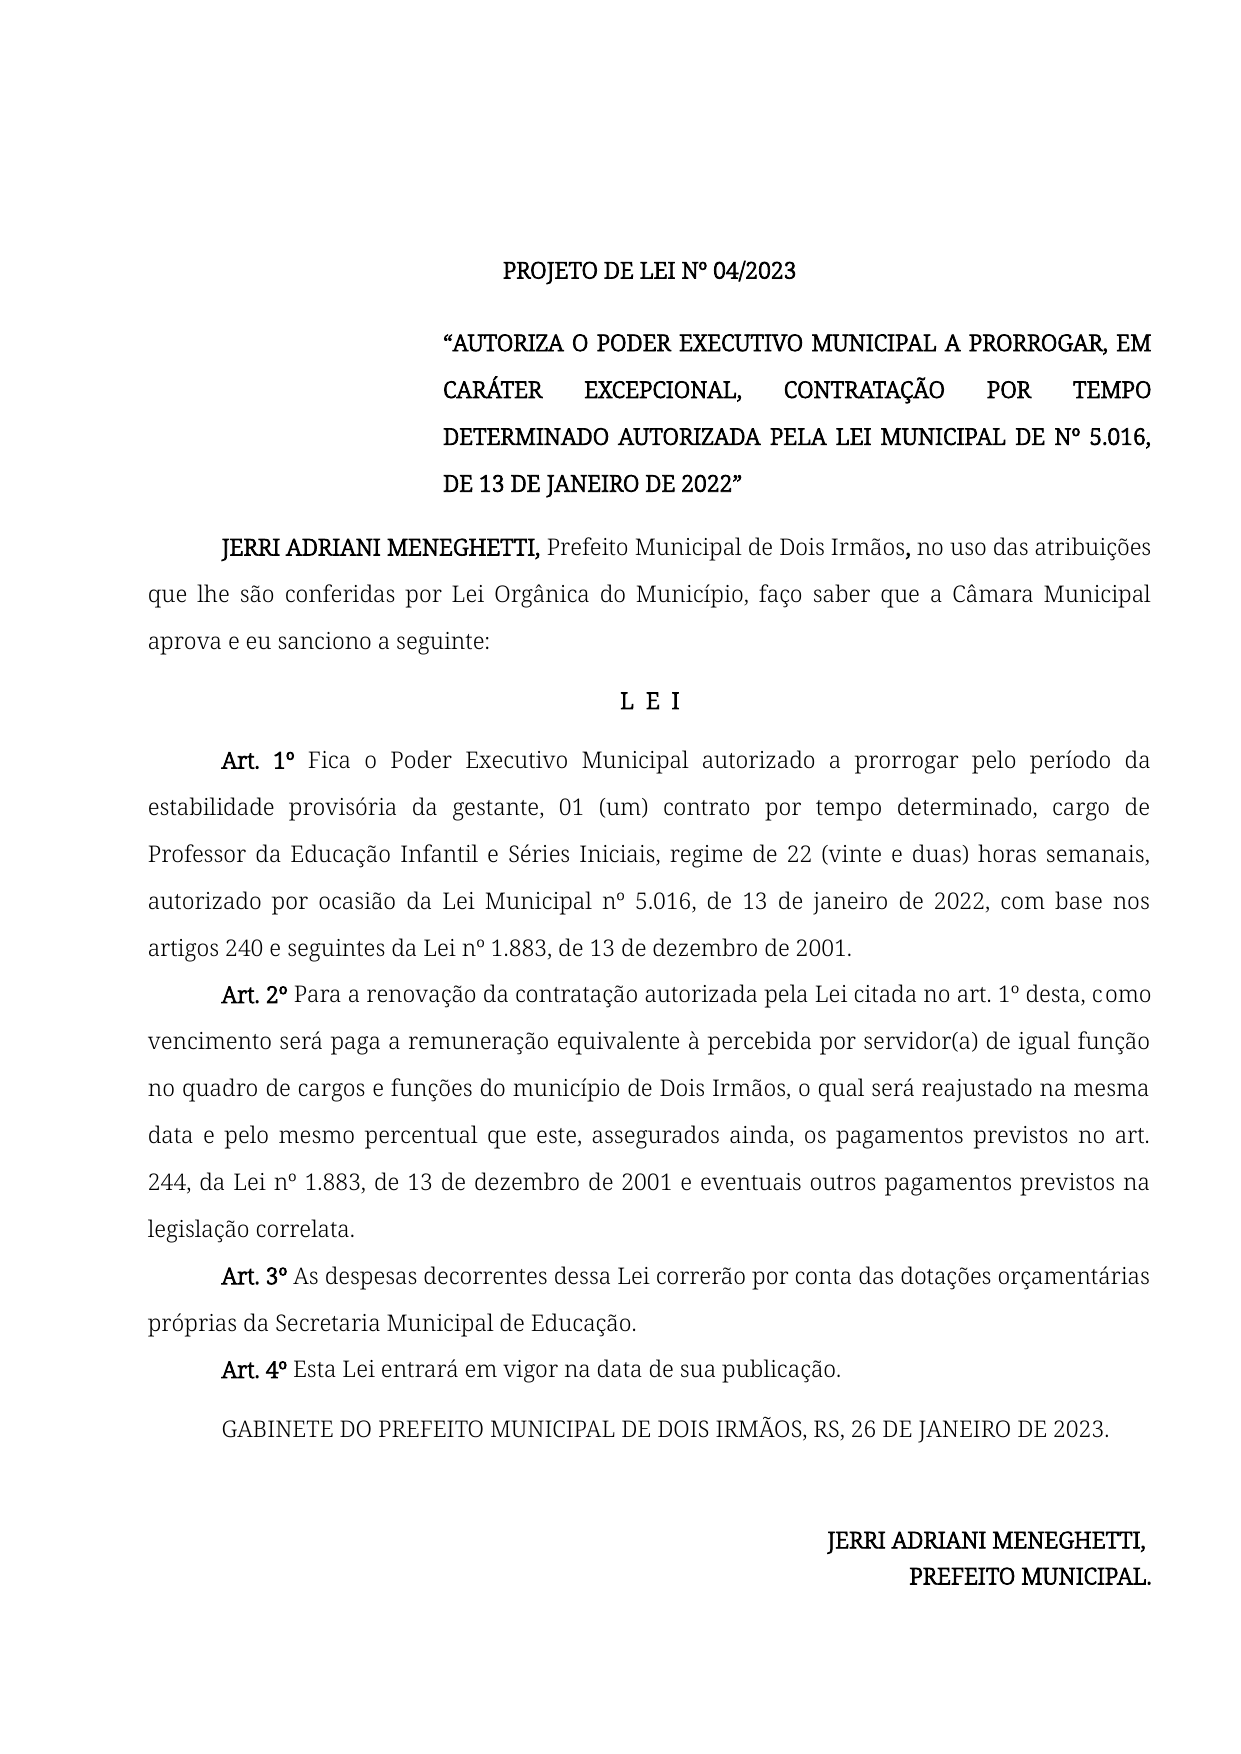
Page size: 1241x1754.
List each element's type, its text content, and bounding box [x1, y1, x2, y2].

text JERRI ADRIANI MENEGHETTI, Prefeito Municipal de Dois Irmãos, no uso das atribuições que lhe são conferidas por Lei Orgânica do Município, faço saber que a Câmara Municipal aprova e eu sanciono a seguinte: [148, 531, 1152, 656]
text GABINETE DO PREFEITO MUNICIPAL DE DOIS IRMÃOS, RS, 26 DE JANEIRO DE 2023. [148, 1413, 1152, 1444]
text Art. 3º As despesas decorrentes dessa Lei correrão por conta das dotações orçamentárias próprias da Secretaria Municipal de Educação. [148, 1260, 1152, 1338]
text PROJETO DE LEI Nº 04/2023 [148, 254, 1152, 285]
text Art. 2º Para a renovação da contratação autorizada pela Lei citada no art. 1º desta, como vencimento será paga a remuneração equivalente à percebida por servidor(a) de igual função no quadro de cargos e funções do município de Dois Irmãos, o qual será reajustado na mesma data e pelo mesmo percentual que este, assegurados ainda, os pagamentos previstos no art. 244, da Lei nº 1.883, de 13 de dezembro de 2001 e eventuais outros pagamentos previstos na legislação correlata. [148, 978, 1152, 1244]
text PREFEITO MUNICIPAL. [148, 1560, 1152, 1591]
text Art. 1º Fica o Poder Executivo Municipal autorizado a prorrogar pelo período da estabilidade provisória da gestante, 01 (um) contrato por tempo determinado, cargo de Professor da Educação Infantil e Séries Iniciais, regime de 22 (vinte e duas) horas semanais, autorizado por ocasião da Lei Municipal nº 5.016, de 13 de janeiro de 2022, com base nos artigos 240 e seguintes da Lei nº 1.883, de 13 de dezembro de 2001. [148, 744, 1152, 963]
text JERRI ADRIANI MENEGHETTI, [148, 1524, 1152, 1555]
text “AUTORIZA O PODER EXECUTIVO MUNICIPAL A PRORROGAR, EM CARÁTER EXCEPCIONAL, CONTRATAÇÃO POR TEMPO DETERMINADO AUTORIZADA PELA LEI MUNICIPAL DE Nº 5.016, DE 13 DE JANEIRO DE 2022” [443, 326, 1152, 498]
text L E I [148, 684, 1152, 716]
text Art. 4º Esta Lei entrará em vigor na data de sua publicação. [148, 1353, 1152, 1385]
